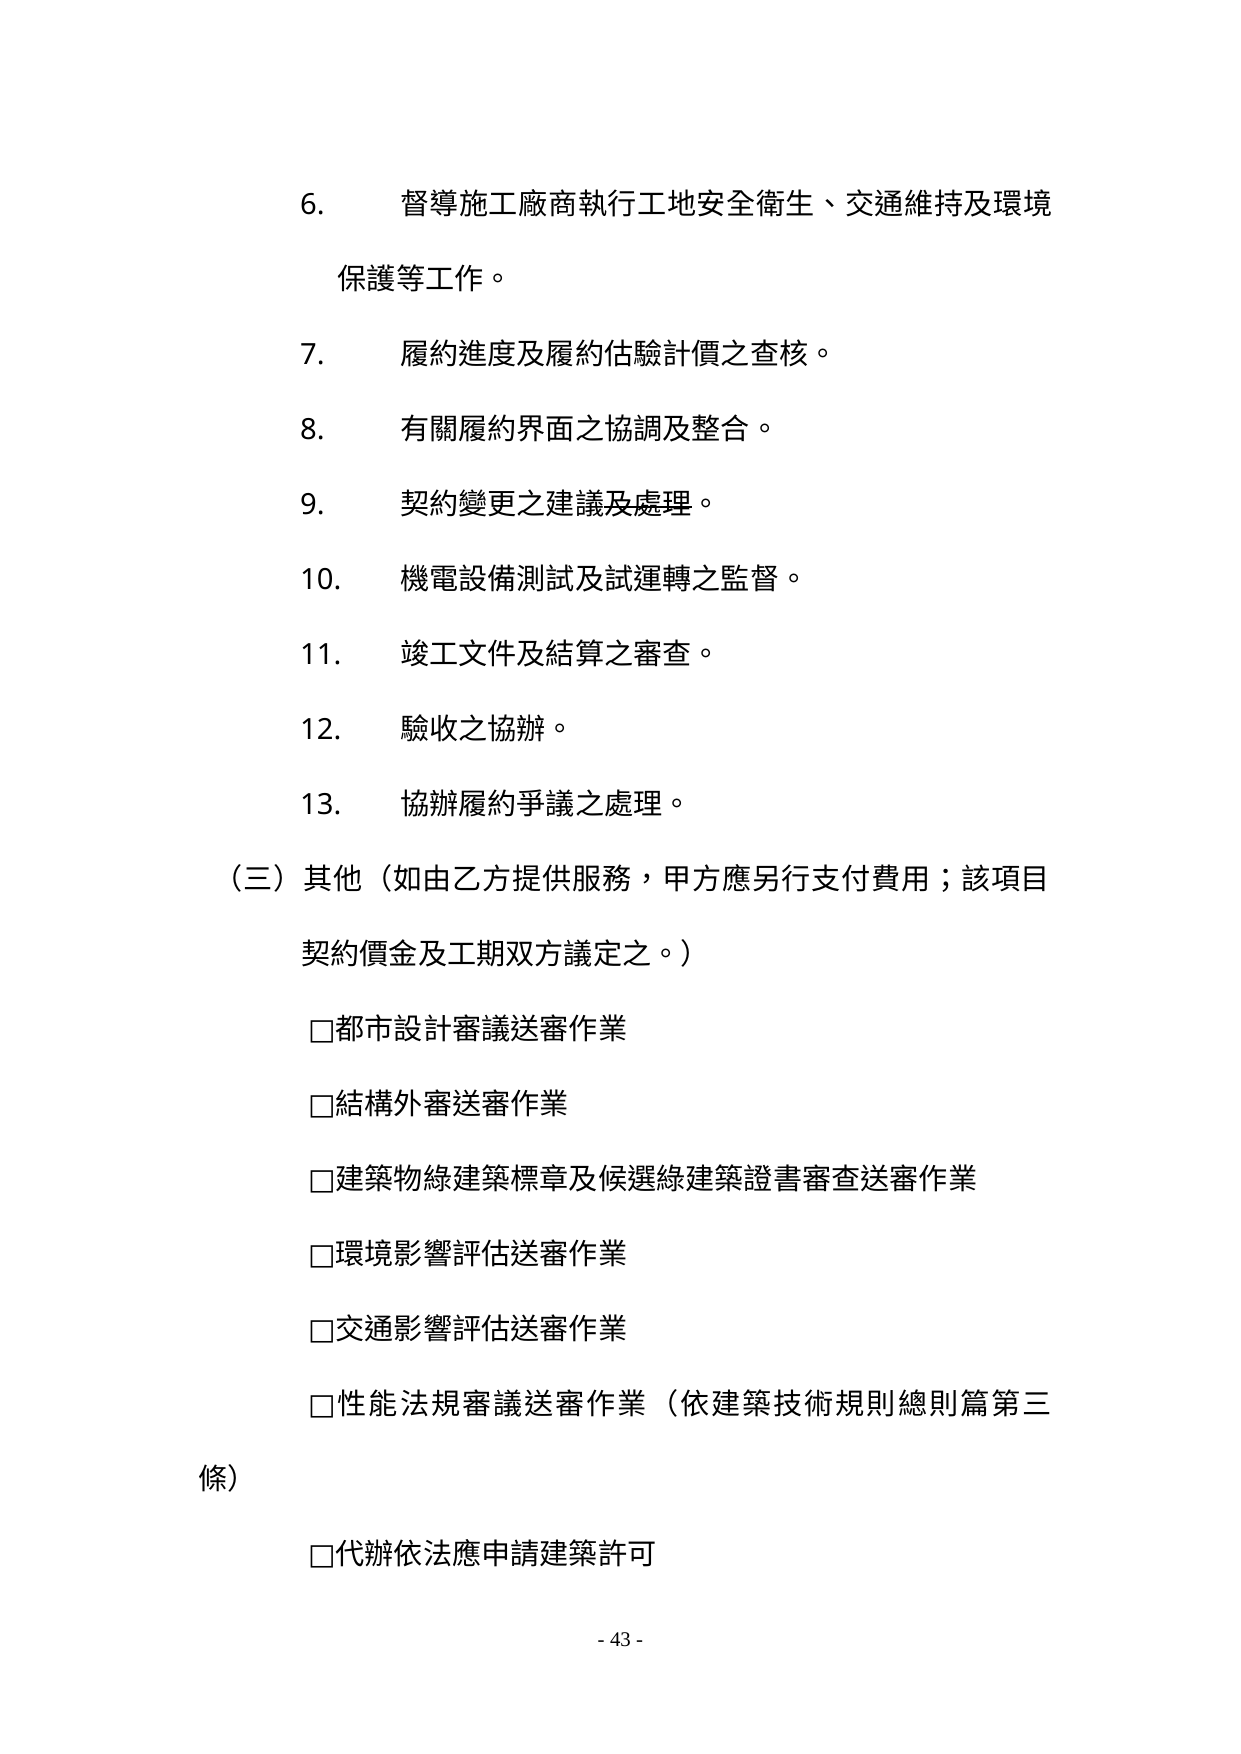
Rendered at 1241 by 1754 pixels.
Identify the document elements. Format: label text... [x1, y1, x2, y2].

text □交通影響評估送審作業 [198, 1289, 1053, 1364]
text □結構外審送審作業 [198, 1064, 1053, 1139]
list 機電設備測試及試運轉之監督。 [300, 539, 1053, 614]
text □性能法規審議送審作業（依建築技術規則總則篇第三條） [198, 1364, 1053, 1514]
list 驗收之協辦。 [300, 689, 1053, 764]
list 協辦履約爭議之處理。 [300, 764, 1053, 839]
text □環境影響評估送審作業 [198, 1214, 1053, 1289]
list 竣工文件及結算之審查。 [300, 614, 1053, 689]
list 履約進度及履約估驗計價之查核。 [300, 314, 1053, 389]
text □都市設計審議送審作業 [198, 989, 1053, 1064]
list 契約變更之建議及處理。 [300, 464, 1053, 539]
list 督導施工廠商執行工地安全衛生、交通維持及環境保護等工作。 [300, 164, 1053, 314]
text □代辦依法應申請建築許可 [198, 1514, 1053, 1589]
text （三）其他（如由乙方提供服務，甲方應另行支付費用；該項目契約價金及工期双方議定之。） [214, 839, 1053, 989]
list 有關履約界面之協調及整合。 [300, 389, 1053, 464]
text □建築物綠建築標章及候選綠建築證書審查送審作業 [198, 1139, 1053, 1214]
